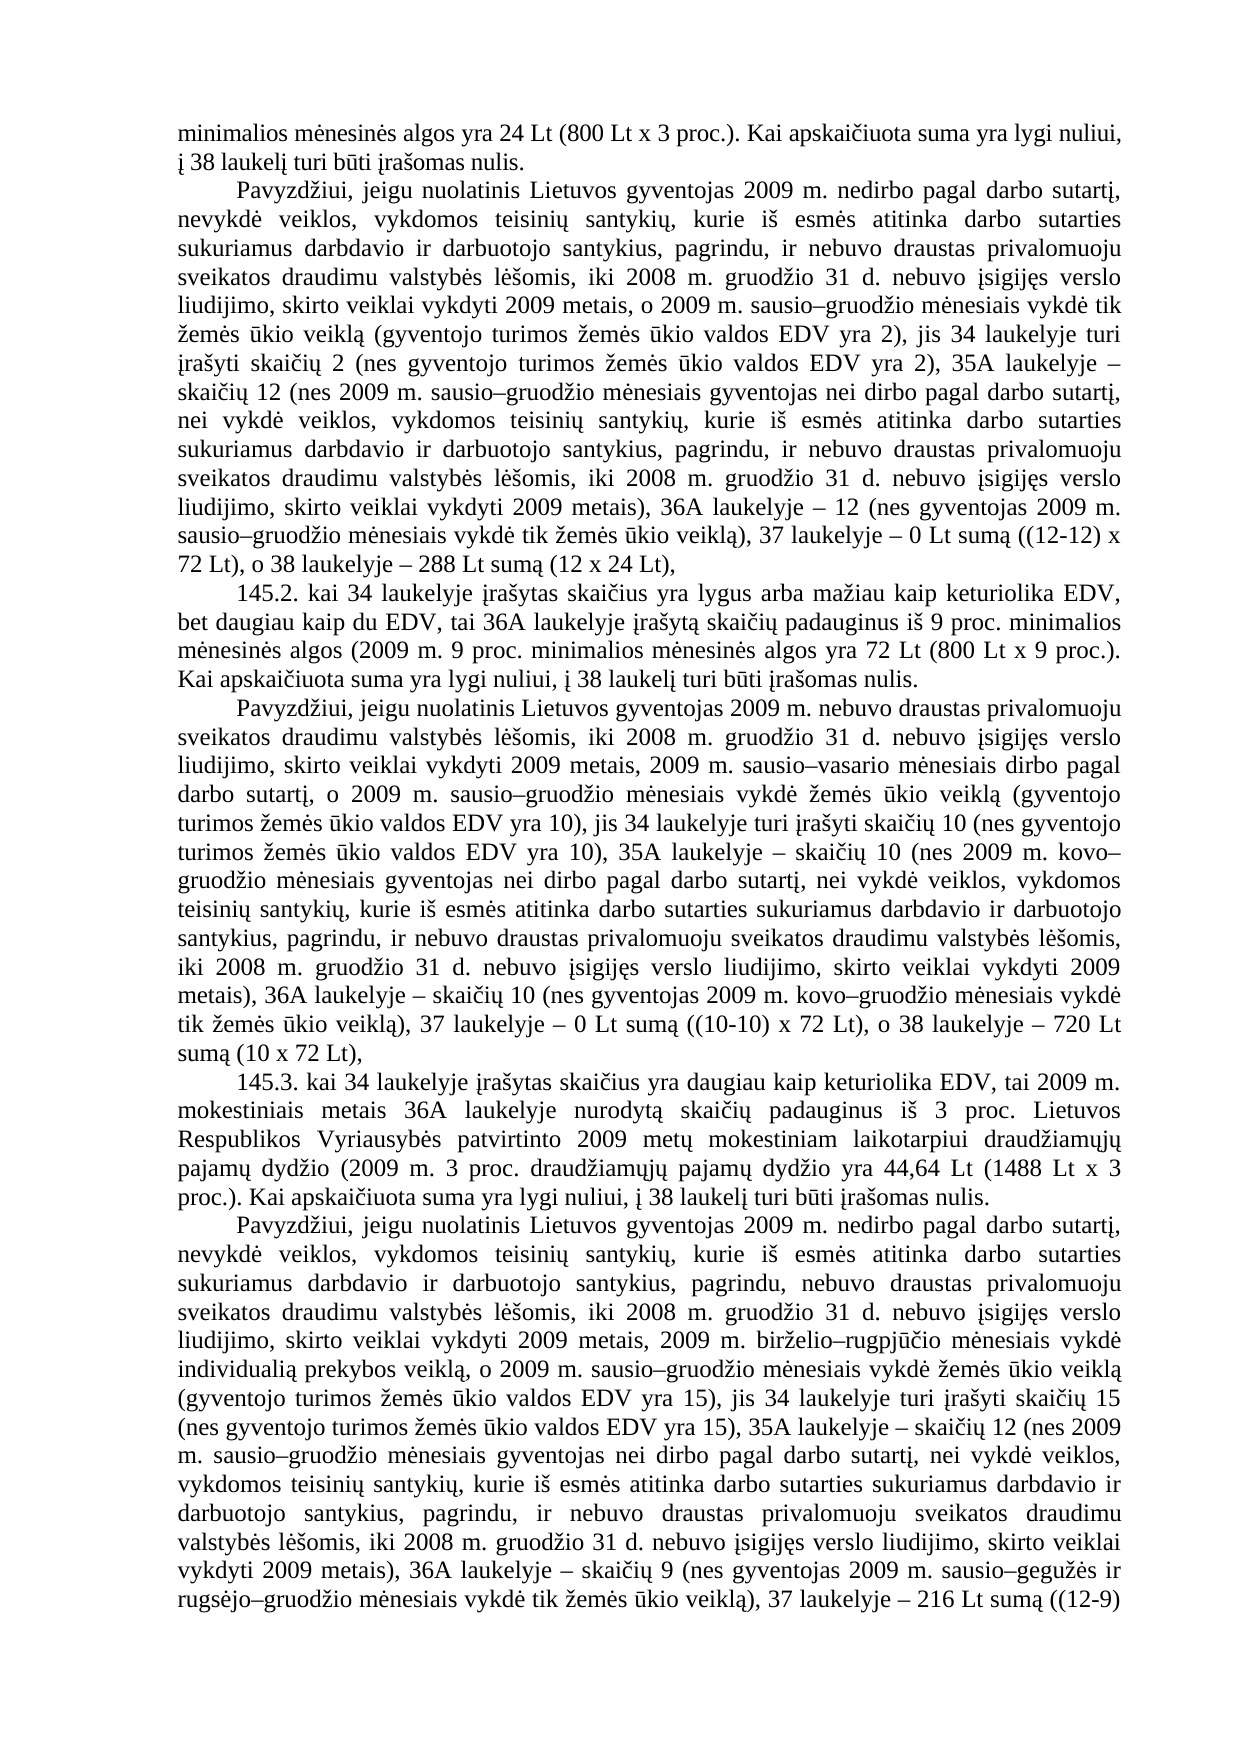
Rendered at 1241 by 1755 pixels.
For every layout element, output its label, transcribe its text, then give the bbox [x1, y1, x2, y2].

text Pavyzdžiui, jeigu nuolatinis Lietuvos gyventojas 2009 m. nedirbo pagal darbo sutartį, nevykdė veiklos, vykdomos teisinių santykių, kurie iš esmės atitinka darbo sutarties sukuriamus darbdavio ir darbuotojo santykius, pagrindu, ir nebuvo draustas privalomuoju sveikatos draudimu valstybės lėšomis, iki 2008 m. gruodžio 31 d. nebuvo įsigijęs verslo liudijimo, skirto veiklai vykdyti 2009 metais, o 2009 m. sausio–gruodžio mėnesiais vykdė tik žemės ūkio veiklą (gyventojo turimos žemės ūkio valdos EDV yra 2), jis 34 laukelyje turi įrašyti skaičių 2 (nes gyventojo turimos žemės ūkio valdos EDV yra 2), 35A laukelyje – skaičių 12 (nes 2009 m. sausio–gruodžio mėnesiais gyventojas nei dirbo pagal darbo sutartį, nei vykdė veiklos, vykdomos teisinių santykių, kurie iš esmės atitinka darbo sutarties sukuriamus darbdavio ir darbuotojo santykius, pagrindu, ir nebuvo draustas privalomuoju sveikatos draudimu valstybės lėšomis, iki 2008 m. gruodžio 31 d. nebuvo įsigijęs verslo liudijimo, skirto veiklai vykdyti 2009 metais), 36A laukelyje – 12 (nes gyventojas 2009 m. sausio–gruodžio mėnesiais vykdė tik žemės ūkio veiklą), 37 laukelyje – 0 Lt sumą ((12-12) x 72 Lt), o 38 laukelyje – 288 Lt sumą (12 x 24 Lt), [177, 176, 1122, 578]
text Pavyzdžiui, jeigu nuolatinis Lietuvos gyventojas 2009 m. nebuvo draustas privalomuoju sveikatos draudimu valstybės lėšomis, iki 2008 m. gruodžio 31 d. nebuvo įsigijęs verslo liudijimo, skirto veiklai vykdyti 2009 metais, 2009 m. sausio–vasario mėnesiais dirbo pagal darbo sutartį, o 2009 m. sausio–gruodžio mėnesiais vykdė žemės ūkio veiklą (gyventojo turimos žemės ūkio valdos EDV yra 10), jis 34 laukelyje turi įrašyti skaičių 10 (nes gyventojo turimos žemės ūkio valdos EDV yra 10), 35A laukelyje – skaičių 10 (nes 2009 m. kovo–gruodžio mėnesiais gyventojas nei dirbo pagal darbo sutartį, nei vykdė veiklos, vykdomos teisinių santykių, kurie iš esmės atitinka darbo sutarties sukuriamus darbdavio ir darbuotojo santykius, pagrindu, ir nebuvo draustas privalomuoju sveikatos draudimu valstybės lėšomis, iki 2008 m. gruodžio 31 d. nebuvo įsigijęs verslo liudijimo, skirto veiklai vykdyti 2009 metais), 36A laukelyje – skaičių 10 (nes gyventojas 2009 m. kovo–gruodžio mėnesiais vykdė tik žemės ūkio veiklą), 37 laukelyje – 0 Lt sumą ((10-10) x 72 Lt), o 38 laukelyje – 720 Lt sumą (10 x 72 Lt), [177, 693, 1122, 1067]
text Pavyzdžiui, jeigu nuolatinis Lietuvos gyventojas 2009 m. nedirbo pagal darbo sutartį, nevykdė veiklos, vykdomos teisinių santykių, kurie iš esmės atitinka darbo sutarties sukuriamus darbdavio ir darbuotojo santykius, pagrindu, nebuvo draustas privalomuoju sveikatos draudimu valstybės lėšomis, iki 2008 m. gruodžio 31 d. nebuvo įsigijęs verslo liudijimo, skirto veiklai vykdyti 2009 metais, 2009 m. birželio–rugpjūčio mėnesiais vykdė individualią prekybos veiklą, o 2009 m. sausio–gruodžio mėnesiais vykdė žemės ūkio veiklą (gyventojo turimos žemės ūkio valdos EDV yra 15), jis 34 laukelyje turi įrašyti skaičių 15 (nes gyventojo turimos žemės ūkio valdos EDV yra 15), 35A laukelyje – skaičių 12 (nes 2009 m. sausio–gruodžio mėnesiais gyventojas nei dirbo pagal darbo sutartį, nei vykdė veiklos, vykdomos teisinių santykių, kurie iš esmės atitinka darbo sutarties sukuriamus darbdavio ir darbuotojo santykius, pagrindu, ir nebuvo draustas privalomuoju sveikatos draudimu valstybės lėšomis, iki 2008 m. gruodžio 31 d. nebuvo įsigijęs verslo liudijimo, skirto veiklai vykdyti 2009 metais), 36A laukelyje – skaičių 9 (nes gyventojas 2009 m. sausio–gegužės ir rugsėjo–gruodžio mėnesiais vykdė tik žemės ūkio veiklą), 37 laukelyje – 216 Lt sumą ((12-9) [177, 1211, 1122, 1613]
text 145.2. kai 34 laukelyje įrašytas skaičius yra lygus arba mažiau kaip keturiolika EDV, bet daugiau kaip du EDV, tai 36A laukelyje įrašytą skaičių padauginus iš 9 proc. minimalios mėnesinės algos (2009 m. 9 proc. minimalios mėnesinės algos yra 72 Lt (800 Lt x 9 proc.). Kai apskaičiuota suma yra lygi nuliui, į 38 laukelį turi būti įrašomas nulis. [177, 578, 1122, 693]
text 145.3. kai 34 laukelyje įrašytas skaičius yra daugiau kaip keturiolika EDV, tai 2009 m. mokestiniais metais 36A laukelyje nurodytą skaičių padauginus iš 3 proc. Lietuvos Respublikos Vyriausybės patvirtinto 2009 metų mokestiniam laikotarpiui draudžiamųjų pajamų dydžio (2009 m. 3 proc. draudžiamųjų pajamų dydžio yra 44,64 Lt (1488 Lt x 3 proc.). Kai apskaičiuota suma yra lygi nuliui, į 38 laukelį turi būti įrašomas nulis. [177, 1067, 1122, 1211]
text minimalios mėnesinės algos yra 24 Lt (800 Lt x 3 proc.). Kai apskaičiuota suma yra lygi nuliui, į 38 laukelį turi būti įrašomas nulis. [177, 118, 1122, 176]
